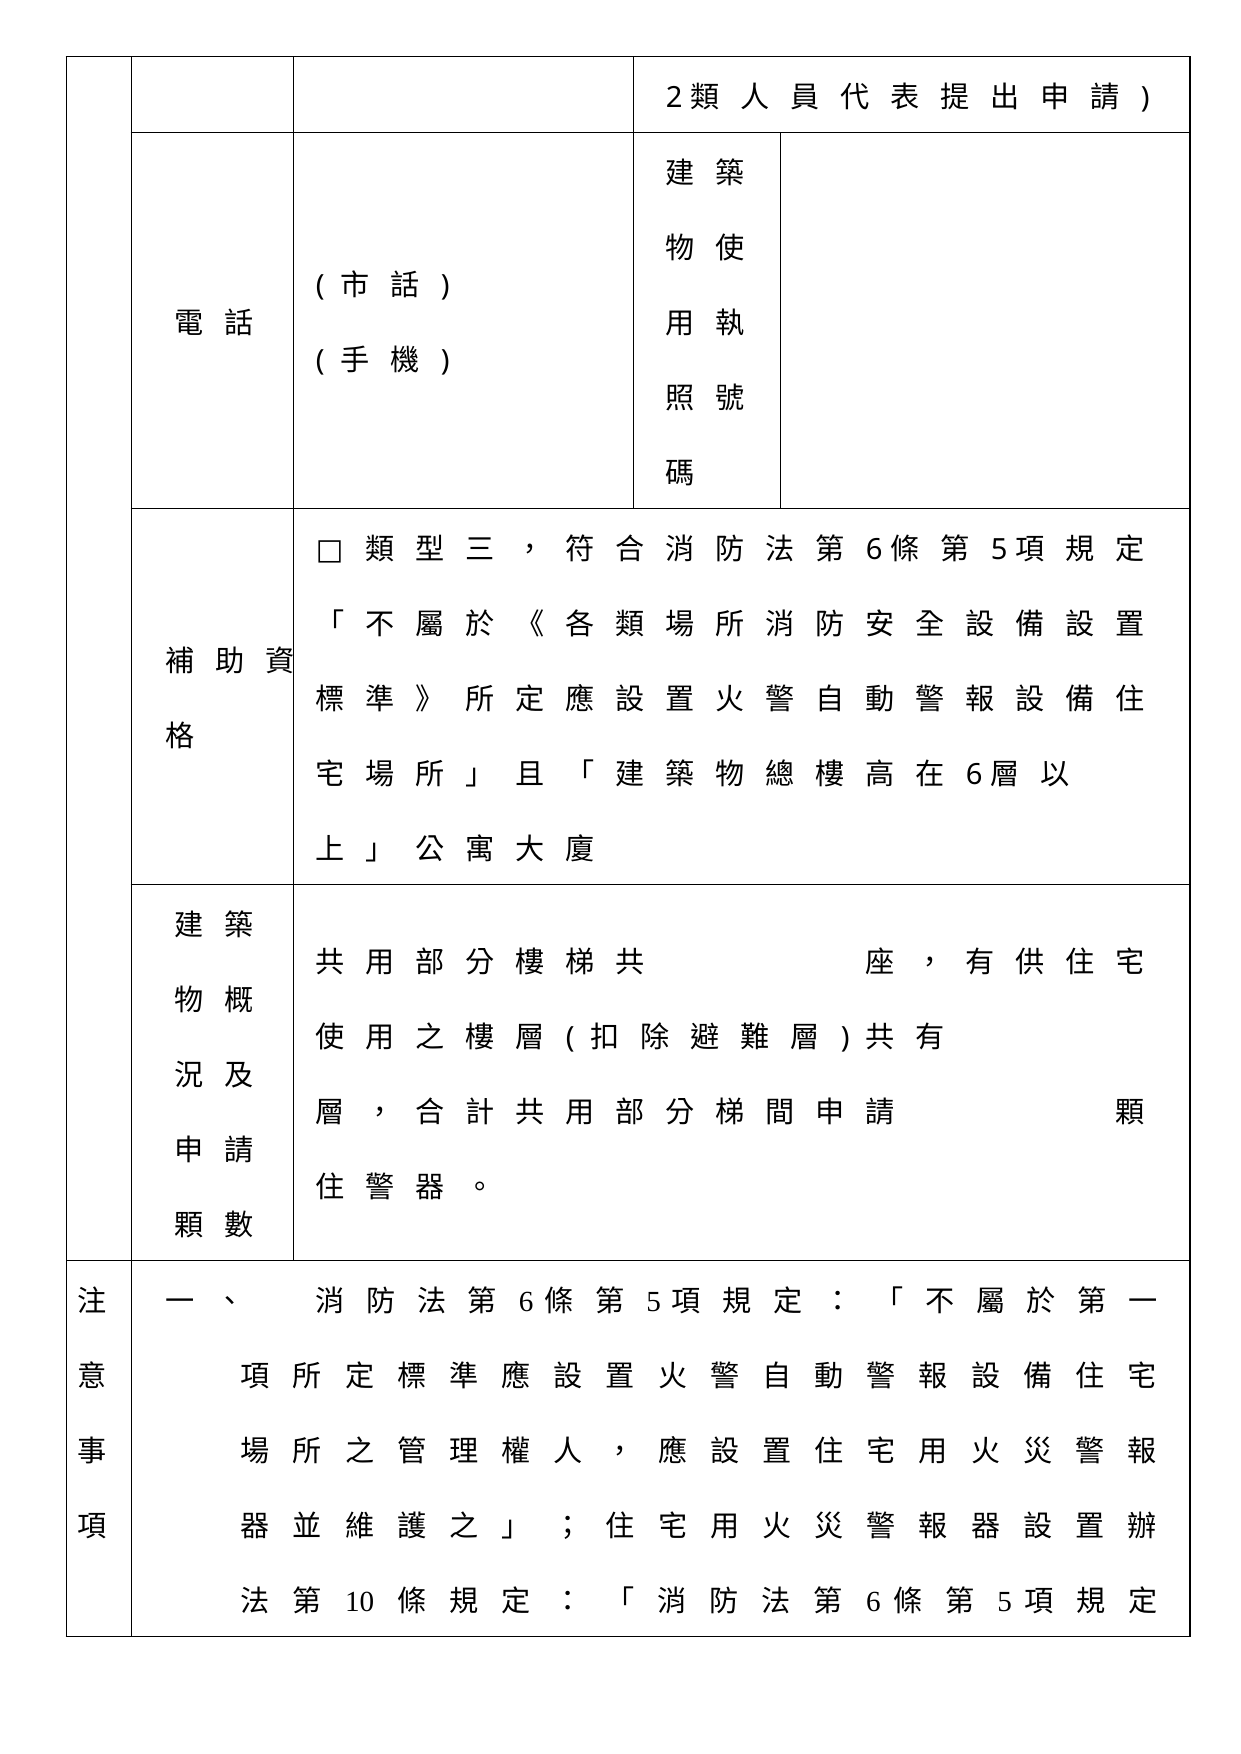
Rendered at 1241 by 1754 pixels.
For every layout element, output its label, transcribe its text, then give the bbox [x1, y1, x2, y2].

table_cell [294, 57, 633, 132]
table_cell (市話) (手機) [294, 133, 633, 508]
table_cell 消防法第6條第5項規定：「不屬於第一項所定標準應設置火警自動警報設備住宅場所之管理權人，應設置住宅用火災警報器並維護之」；住宅用火災警報器設置辦法第10條規定：「消防法第6條第5項規定 [132, 1261, 1189, 1636]
table_cell □類型三，符合消防法第6條第5項規定「不屬於《各類場所消防安全設備設置標準》所定應設置火警自動警報設備住宅場所」且「建築物總樓高在6層以上」公寓大廈 [294, 509, 1189, 884]
table_cell [781, 133, 1189, 508]
table_cell [132, 57, 293, 132]
table_cell 共用部分樓梯共 座，有供住宅使用之樓層(扣除避難層)共有 層，合計共用部分梯間申請 顆住警器。 [294, 885, 1189, 1260]
table_cell [67, 57, 131, 1260]
table_cell 建築物概況及申請顆數 [132, 885, 293, 1260]
table_cell 2類人員代表提出申請) [634, 57, 1189, 132]
table_cell 補助資格 [132, 509, 293, 884]
table_cell 電話 [132, 133, 293, 508]
table_cell 注 意 事 項 [67, 1261, 131, 1636]
table_cell 建築物使用執照號碼 [634, 133, 780, 508]
